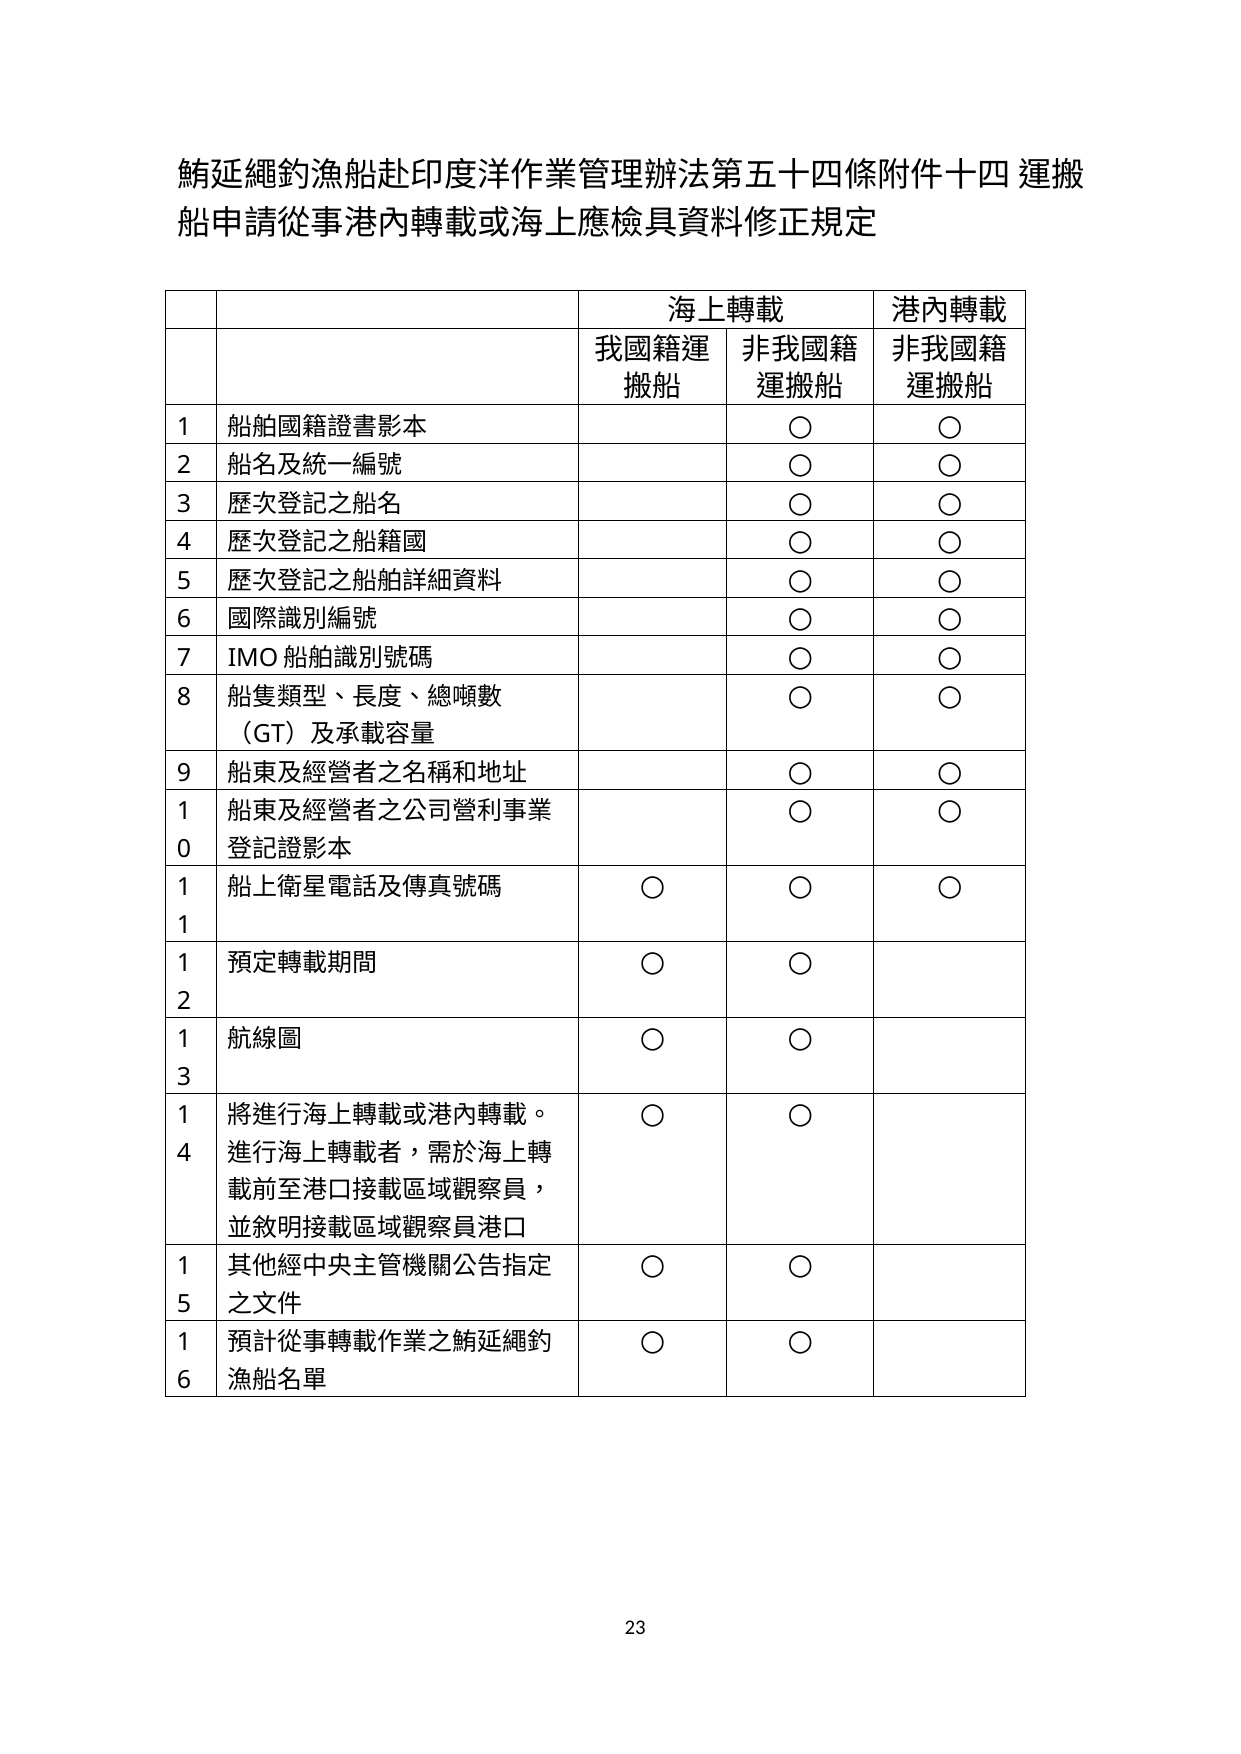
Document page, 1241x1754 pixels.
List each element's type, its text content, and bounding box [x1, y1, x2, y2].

table_cell 預定轉載期間 [217, 942, 578, 1017]
table_cell 8 [166, 675, 216, 750]
table_cell 15 [166, 1245, 216, 1320]
table_cell ○ [727, 1321, 873, 1396]
table_cell ○ [727, 1094, 873, 1244]
table_cell ○ [579, 1018, 726, 1093]
table_cell 7 [166, 636, 216, 674]
table_cell 船東及經營者之公司營利事業登記證影本 [217, 790, 578, 864]
table_cell IMO船舶識別號碼 [217, 636, 578, 674]
text 鮪延繩釣漁船赴印度洋作業管理辦法第五十四條附件十四 運搬船申請從事港內轉載或海上應檢具資料修正規定 [177, 148, 1092, 244]
table_cell ○ [874, 675, 1025, 750]
table_cell [579, 636, 726, 674]
table_cell ○ [579, 1094, 726, 1244]
table_cell ○ [874, 559, 1025, 597]
table_cell [579, 559, 726, 597]
table_cell ○ [727, 751, 873, 788]
table_cell 非我國籍運搬船 [727, 329, 873, 404]
table_cell ○ [579, 866, 726, 941]
table_cell 航線圖 [217, 1018, 578, 1093]
table_cell 14 [166, 1094, 216, 1244]
table_cell ○ [727, 942, 873, 1017]
table_cell ○ [727, 405, 873, 443]
table_cell ○ [727, 1018, 873, 1093]
table_cell [874, 942, 1025, 1017]
table_cell ○ [727, 866, 873, 941]
table_header [166, 291, 216, 328]
table_cell ○ [874, 790, 1025, 864]
table_cell [166, 329, 216, 404]
table_cell [579, 405, 726, 443]
table_cell [874, 1094, 1025, 1244]
table_cell 預計從事轉載作業之鮪延繩釣漁船名單 [217, 1321, 578, 1396]
table_cell 船隻類型、長度、總噸數（GT）及承載容量 [217, 675, 578, 750]
table_cell ○ [874, 444, 1025, 481]
table_cell ○ [874, 482, 1025, 520]
table_cell 12 [166, 942, 216, 1017]
table_cell 3 [166, 482, 216, 520]
table_cell ○ [727, 598, 873, 635]
table_cell ○ [727, 521, 873, 558]
table_cell 歷次登記之船舶詳細資料 [217, 559, 578, 597]
table_cell 16 [166, 1321, 216, 1396]
table_cell ○ [727, 482, 873, 520]
table_cell 我國籍運搬船 [579, 329, 726, 404]
table_cell 歷次登記之船名 [217, 482, 578, 520]
table_cell 國際識別編號 [217, 598, 578, 635]
table_cell ○ [579, 942, 726, 1017]
table_cell ○ [874, 521, 1025, 558]
table_cell ○ [727, 675, 873, 750]
table_cell 其他經中央主管機關公告指定之文件 [217, 1245, 578, 1320]
table_cell ○ [579, 1321, 726, 1396]
table_cell [874, 1245, 1025, 1320]
table_cell ○ [727, 636, 873, 674]
table_cell ○ [727, 790, 873, 864]
table_cell 2 [166, 444, 216, 481]
table_header 海上轉載 [579, 291, 873, 328]
table_cell 11 [166, 866, 216, 941]
table_cell ○ [874, 405, 1025, 443]
table_cell [874, 1018, 1025, 1093]
table_cell 10 [166, 790, 216, 864]
table_cell 船東及經營者之名稱和地址 [217, 751, 578, 788]
table_cell 13 [166, 1018, 216, 1093]
table_header 港內轉載 [874, 291, 1025, 328]
table_cell 非我國籍運搬船 [874, 329, 1025, 404]
table_cell 1 [166, 405, 216, 443]
table_cell ○ [727, 1245, 873, 1320]
table_cell [579, 598, 726, 635]
table_cell 船舶國籍證書影本 [217, 405, 578, 443]
table_cell ○ [727, 559, 873, 597]
table_cell 歷次登記之船籍國 [217, 521, 578, 558]
table_cell 6 [166, 598, 216, 635]
table_cell ○ [874, 751, 1025, 788]
table_cell 船名及統一編號 [217, 444, 578, 481]
table_cell ○ [727, 444, 873, 481]
table_cell ○ [579, 1245, 726, 1320]
table_cell [579, 751, 726, 788]
table_cell 9 [166, 751, 216, 788]
table_cell [579, 675, 726, 750]
table_cell [579, 521, 726, 558]
table_cell 4 [166, 521, 216, 558]
table_cell ○ [874, 866, 1025, 941]
table_cell [579, 482, 726, 520]
table_cell [217, 329, 578, 404]
table_cell [579, 444, 726, 481]
table_cell 將進行海上轉載或港內轉載。進行海上轉載者，需於海上轉載前至港口接載區域觀察員，並敘明接載區域觀察員港口 [217, 1094, 578, 1244]
table_cell ○ [874, 598, 1025, 635]
table_cell [874, 1321, 1025, 1396]
table_header [217, 291, 578, 328]
table_cell [579, 790, 726, 864]
table_cell 船上衛星電話及傳真號碼 [217, 866, 578, 941]
table_cell ○ [874, 636, 1025, 674]
table_cell 5 [166, 559, 216, 597]
